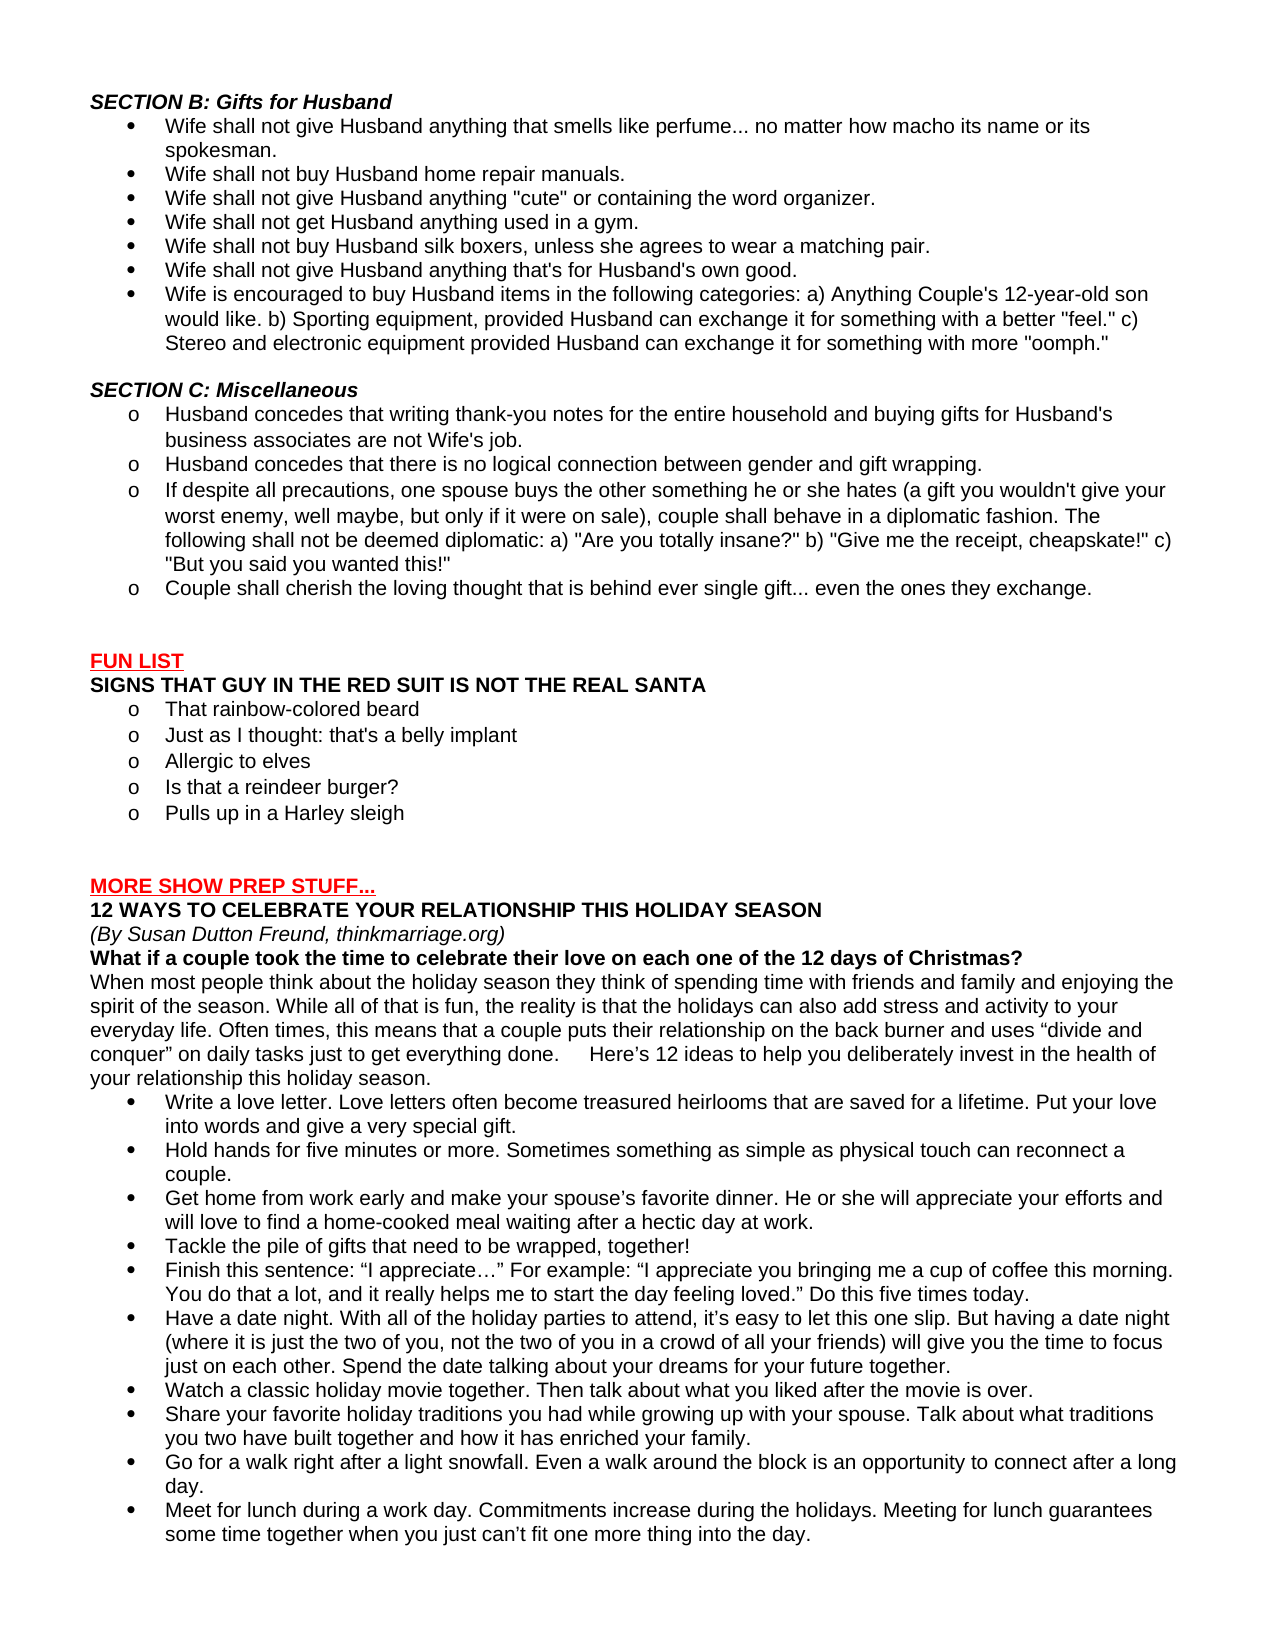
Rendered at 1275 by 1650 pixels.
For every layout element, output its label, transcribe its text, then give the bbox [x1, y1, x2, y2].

list If despite all precautions, one spouse buys the other something he or she hates (a gift you wouldn't give your worst enemy, well maybe, but only if it were on sale), couple shall behave in a diplomatic fashion. The following shall not be deemed diplomatic: a) "Are you totally insane?" b) "Give me the receipt, cheapskate!" c) "But you said you wanted this!" [127, 478, 1185, 576]
list Allergic to elves [127, 749, 1185, 775]
list Wife shall not get Husband anything used in a gym. [127, 210, 1185, 234]
list Husband concedes that writing thank-you notes for the entire household and buying gifts for Husband's business associates are not Wife's job. [127, 402, 1185, 452]
list Write a love letter. Love letters often become treasured heirlooms that are saved for a lifetime. Put your love into words and give a very special gift. [127, 1090, 1185, 1138]
list Get home from work early and make your spouse’s favorite dinner. He or she will appreciate your efforts and will love to find a home-cooked meal waiting after a hectic day at work. [127, 1186, 1185, 1234]
list That rainbow-colored beard [127, 697, 1185, 723]
list Tackle the pile of gifts that need to be wrapped, together! [127, 1234, 1185, 1258]
text 12 WAYS TO CELEBRATE YOUR RELATIONSHIP THIS HOLIDAY SEASON [90, 898, 1185, 922]
list Couple shall cherish the loving thought that is behind ever single gift... even the ones they exchange. [127, 576, 1185, 601]
list Husband concedes that there is no logical connection between gender and gift wrapping. [127, 452, 1185, 478]
list Wife shall not give Husband anything that's for Husband's own good. [127, 258, 1185, 282]
list Share your favorite holiday traditions you had while growing up with your spouse. Talk about what traditions you two have built together and how it has enriched your family. [127, 1402, 1185, 1450]
list Pulls up in a Harley sleigh [127, 801, 1185, 826]
list Wife shall not give Husband anything "cute" or containing the word organizer. [127, 186, 1185, 210]
list Is that a reindeer burger? [127, 775, 1185, 801]
list Hold hands for five minutes or more. Sometimes something as simple as physical touch can reconnect a couple. [127, 1138, 1185, 1186]
list Wife is encouraged to buy Husband items in the following categories: a) Anything Couple's 12-year-old son would like. b) Sporting equipment, provided Husband can exchange it for something with a better "feel." c) Stereo and electronic equipment provided Husband can exchange it for something with more "oomph." [127, 282, 1185, 354]
list Watch a classic holiday movie together. Then talk about what you liked after the movie is over. [127, 1378, 1185, 1402]
text SECTION B: Gifts for Husband [90, 90, 1185, 114]
list Go for a walk right after a light snowfall. Even a walk around the block is an opportunity to connect after a long day. [127, 1450, 1185, 1498]
list Wife shall not buy Husband home repair manuals. [127, 162, 1185, 186]
list Wife shall not give Husband anything that smells like perfume... no matter how macho its name or its spokesman. [127, 114, 1185, 162]
list Meet for lunch during a work day. Commitments increase during the holidays. Meeting for lunch guarantees some time together when you just can’t fit one more thing into the day. [127, 1498, 1185, 1546]
list Finish this sentence: “I appreciate…” For example: “I appreciate you bringing me a cup of coffee this morning. You do that a lot, and it really helps me to start the day feeling loved.” Do this five times today. [127, 1258, 1185, 1306]
text When most people think about the holiday season they think of spending time with friends and family and enjoying the spirit of the season. While all of that is fun, the reality is that the holidays can also add stress and activity to your everyday life. Often times, this means that a couple puts their relationship on the back burner and uses “divide and conquer” on daily tasks just to get everything done. Here’s 12 ideas to help you deliberately invest in the health of your relationship this holiday season. [90, 970, 1185, 1090]
list Just as I thought: that's a belly implant [127, 723, 1185, 749]
text (By Susan Dutton Freund, thinkmarriage.org) [90, 922, 1185, 946]
text MORE SHOW PREP STUFF... [90, 874, 1185, 898]
text SECTION C: Miscellaneous [90, 378, 1185, 402]
list Have a date night. With all of the holiday parties to attend, it’s easy to let this one slip. But having a date night (where it is just the two of you, not the two of you in a crowd of all your friends) will give you the time to focus just on each other. Spend the date talking about your dreams for your future together. [127, 1306, 1185, 1378]
text What if a couple took the time to celebrate their love on each one of the 12 days of Christmas? [90, 946, 1185, 970]
list Wife shall not buy Husband silk boxers, unless she agrees to wear a matching pair. [127, 234, 1185, 258]
text FUN LIST [90, 649, 1185, 673]
text SIGNS THAT GUY IN THE RED SUIT IS NOT THE REAL SANTA [90, 673, 1185, 697]
